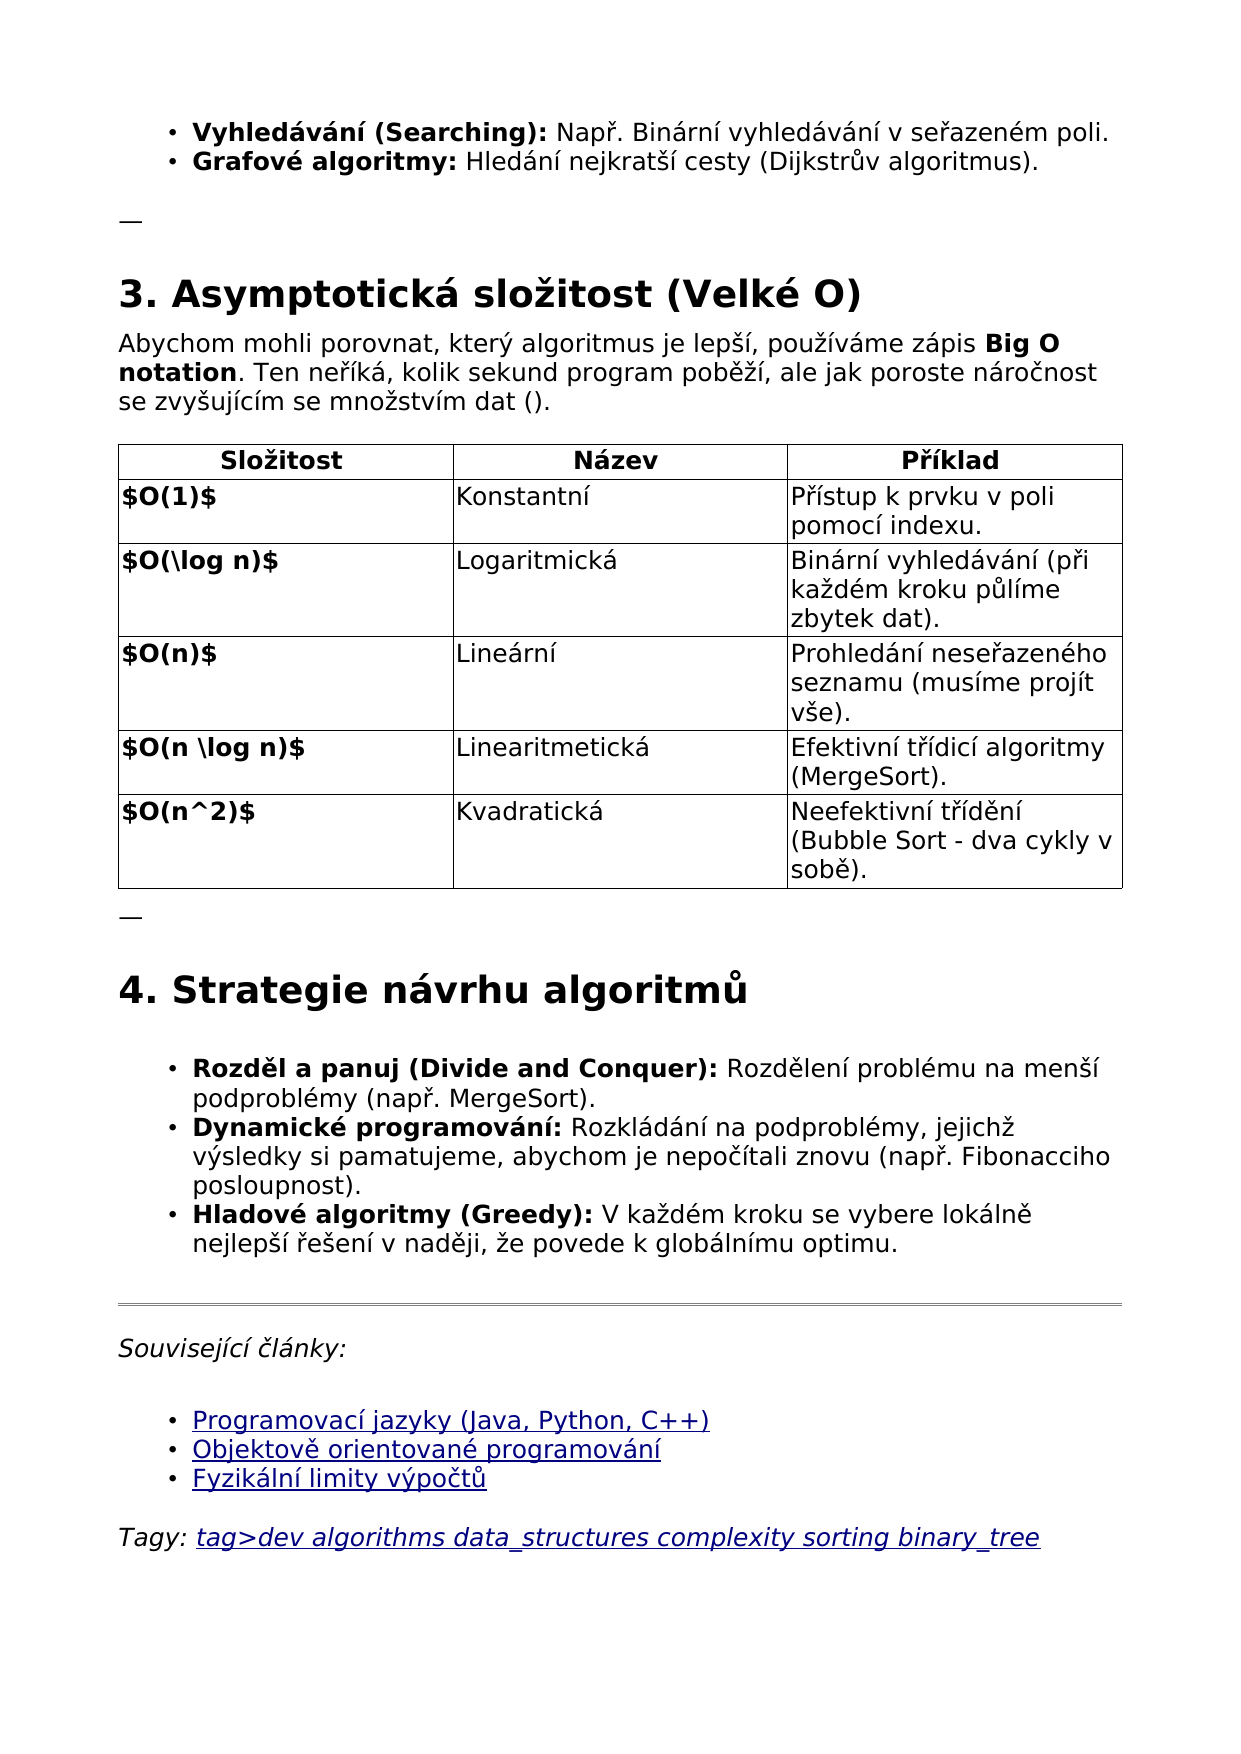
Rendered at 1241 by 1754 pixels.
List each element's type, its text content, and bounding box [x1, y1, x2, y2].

table_cell $O(n^2)$ [119, 795, 453, 887]
text — [118, 902, 1122, 932]
list Grafové algoritmy: Hledání nejkratší cesty (Dijkstrův algoritmus). [177, 147, 1122, 176]
text Abychom mohli porovnat, který algoritmus je lepší, používáme zápis Big O notation. Ten neříká, kolik sekund program poběží, ale jak poroste náročnost se zvyšujícím se množstvím dat (). [118, 329, 1122, 416]
table_cell Neefektivní třídění (Bubble Sort - dva cykly v sobě). [788, 795, 1122, 887]
table_cell Přístup k prvku v poli pomocí indexu. [788, 480, 1122, 543]
list Rozděl a panuj (Divide and Conquer): Rozdělení problému na menší podproblémy (např. MergeSort). [177, 1055, 1122, 1113]
list Programovací jazyky (Java, Python, C++) [177, 1406, 1122, 1435]
table_cell Kvadratická [454, 795, 787, 887]
text Tagy: tag>dev algorithms data_structures complexity sorting binary_tree [118, 1523, 1122, 1552]
table_cell Lineární [454, 637, 787, 730]
text Související články: [118, 1335, 1122, 1364]
table_cell Konstantní [454, 480, 787, 543]
table_cell $O(n \log n)$ [119, 731, 453, 794]
subtitle 4. Strategie návrhu algoritmů [118, 969, 1122, 1013]
list Fyzikální limity výpočtů [177, 1464, 1122, 1493]
table_cell Binární vyhledávání (při každém kroku půlíme zbytek dat). [788, 544, 1122, 636]
text — [118, 206, 1122, 235]
list Objektově orientované programování [177, 1435, 1122, 1464]
table_cell Logaritmická [454, 544, 787, 636]
table_header Příklad [788, 445, 1122, 479]
list Dynamické programování: Rozkládání na podproblémy, jejichž výsledky si pamatujeme, abychom je nepočítali znovu (např. Fibonacciho posloupnost). [177, 1113, 1122, 1201]
table_cell $O(1)$ [119, 480, 453, 543]
subtitle 3. Asymptotická složitost (Velké O) [118, 273, 1122, 316]
table_cell $O(\log n)$ [119, 544, 453, 636]
table_cell Linearitmetická [454, 731, 787, 794]
table_header Složitost [119, 445, 453, 479]
table_cell $O(n)$ [119, 637, 453, 730]
list Hladové algoritmy (Greedy): V každém kroku se vybere lokálně nejlepší řešení v naději, že povede k globálnímu optimu. [177, 1201, 1122, 1259]
list Vyhledávání (Searching): Např. Binární vyhledávání v seřazeném poli. [177, 118, 1122, 147]
table_header Název [454, 445, 787, 479]
table_cell Efektivní třídicí algoritmy (MergeSort). [788, 731, 1122, 794]
table_cell Prohledání neseřazeného seznamu (musíme projít vše). [788, 637, 1122, 730]
